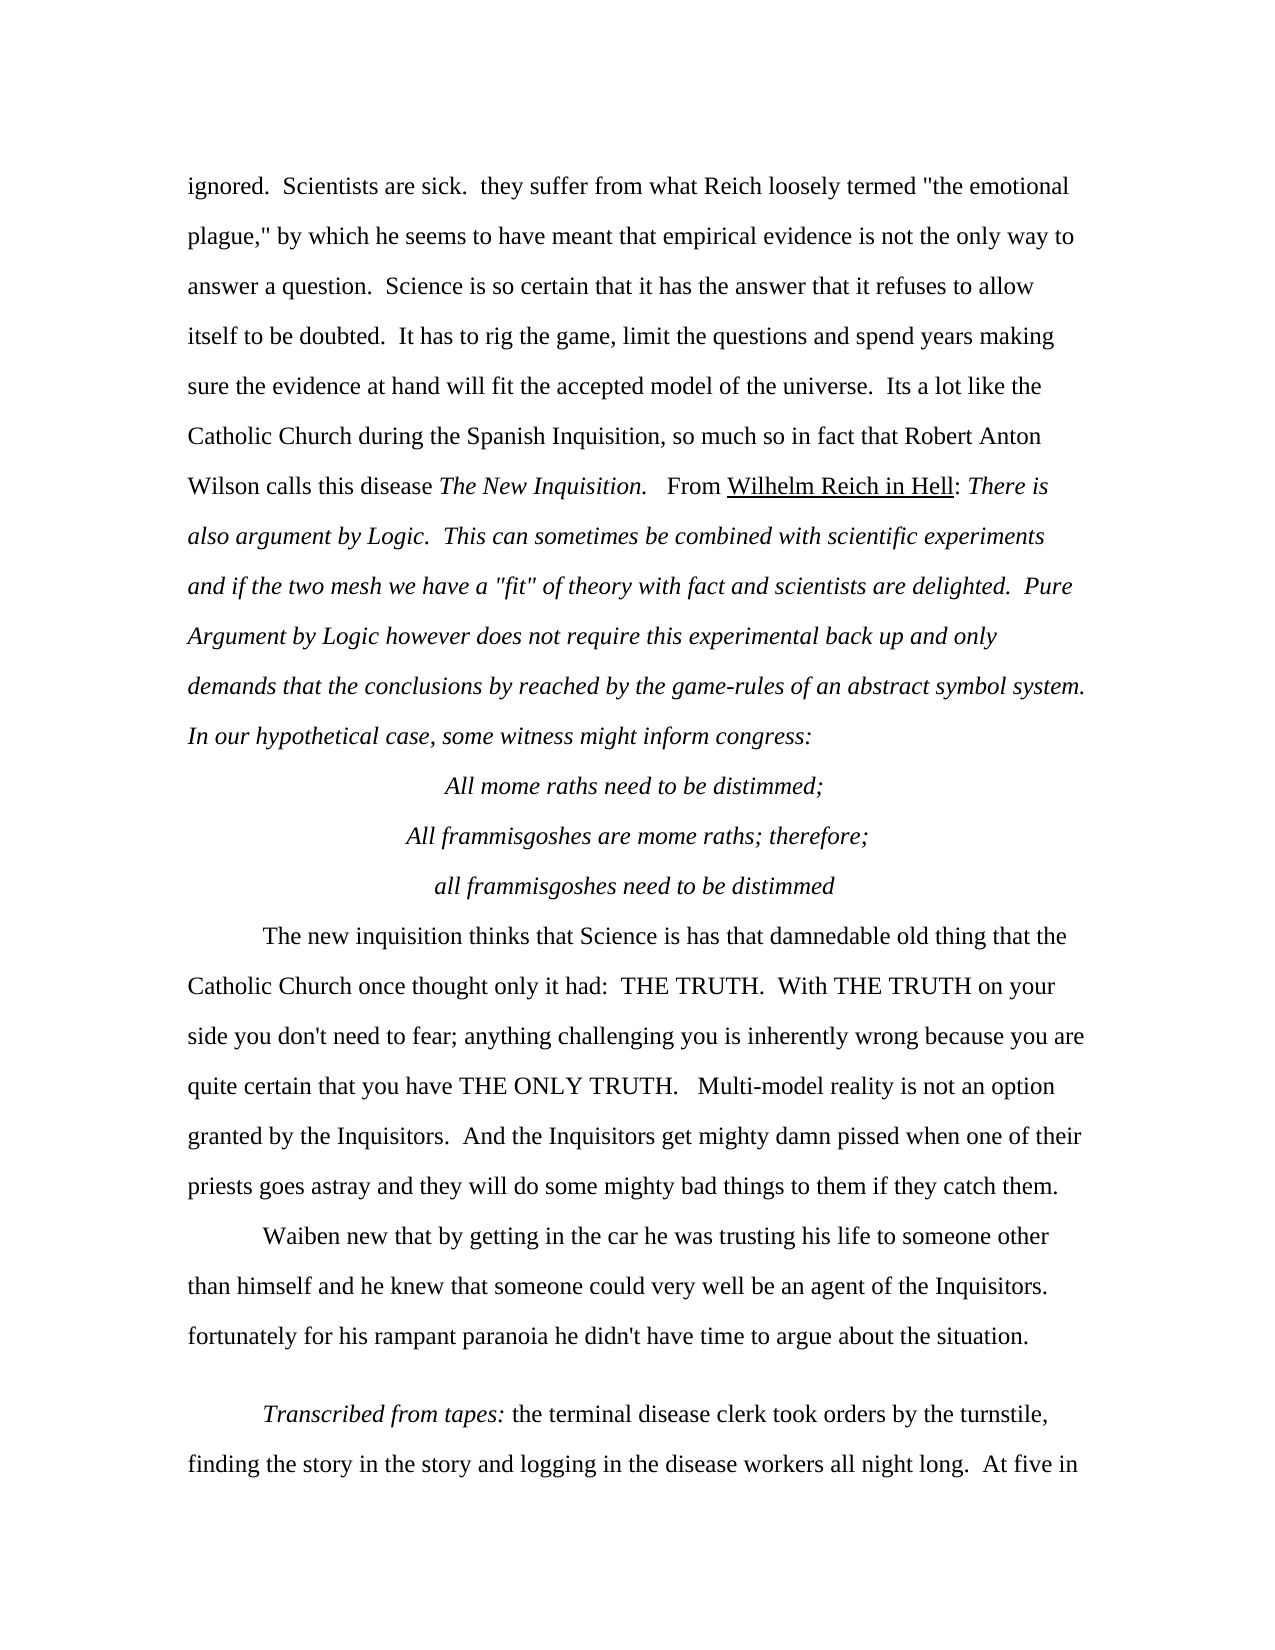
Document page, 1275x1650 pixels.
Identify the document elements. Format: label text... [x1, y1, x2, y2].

text Waiben new that by getting in the car he was trusting his life to someone other than himself and he knew that someone could very well be an agent of the Inquisitors. fortunately for his rampant paranoia he didn't have time to argue about the situation. [187, 1200, 1087, 1350]
text ignored. Scientists are sick. they suffer from what Reich loosely termed "the emotional plague," by which he seems to have meant that empirical evidence is not the only way to answer a question. Science is so certain that it has the answer that it refuses to allow itself to be doubted. It has to rig the game, limit the questions and spend years making sure the evidence at hand will fit the accepted model of the universe. Its a lot like the Catholic Church during the Spanish Inquisition, so much so in fact that Robert Anton Wilson calls this disease The New Inquisition. From Wilhelm Reich in Hell: There is also argument by Logic. This can sometimes be combined with scientific experiments and if the two mesh we have a "fit" of theory with fact and scientists are delighted. Pure Argument by Logic however does not require this experimental back up and only demands that the conclusions by reached by the game-rules of an abstract symbol system. In our hypothetical case, some witness might inform congress: [187, 150, 1087, 750]
text All frammisgoshes are mome raths; therefore; [187, 800, 1087, 850]
text Transcribed from tapes: the terminal disease clerk took orders by the turnstile, finding the story in the story and logging in the disease workers all night long. At five in [187, 1378, 1087, 1478]
text all frammisgoshes need to be distimmed [187, 850, 1087, 900]
text The new inquisition thinks that Science is has that damnedable old thing that the Catholic Church once thought only it had: THE TRUTH. With THE TRUTH on your side you don't need to fear; anything challenging you is inherently wrong because you are quite certain that you have THE ONLY TRUTH. Multi-model reality is not an option granted by the Inquisitors. And the Inquisitors get mighty damn pissed when one of their priests goes astray and they will do some mighty bad things to them if they catch them. [187, 900, 1087, 1200]
text All mome raths need to be distimmed; [187, 750, 1087, 800]
